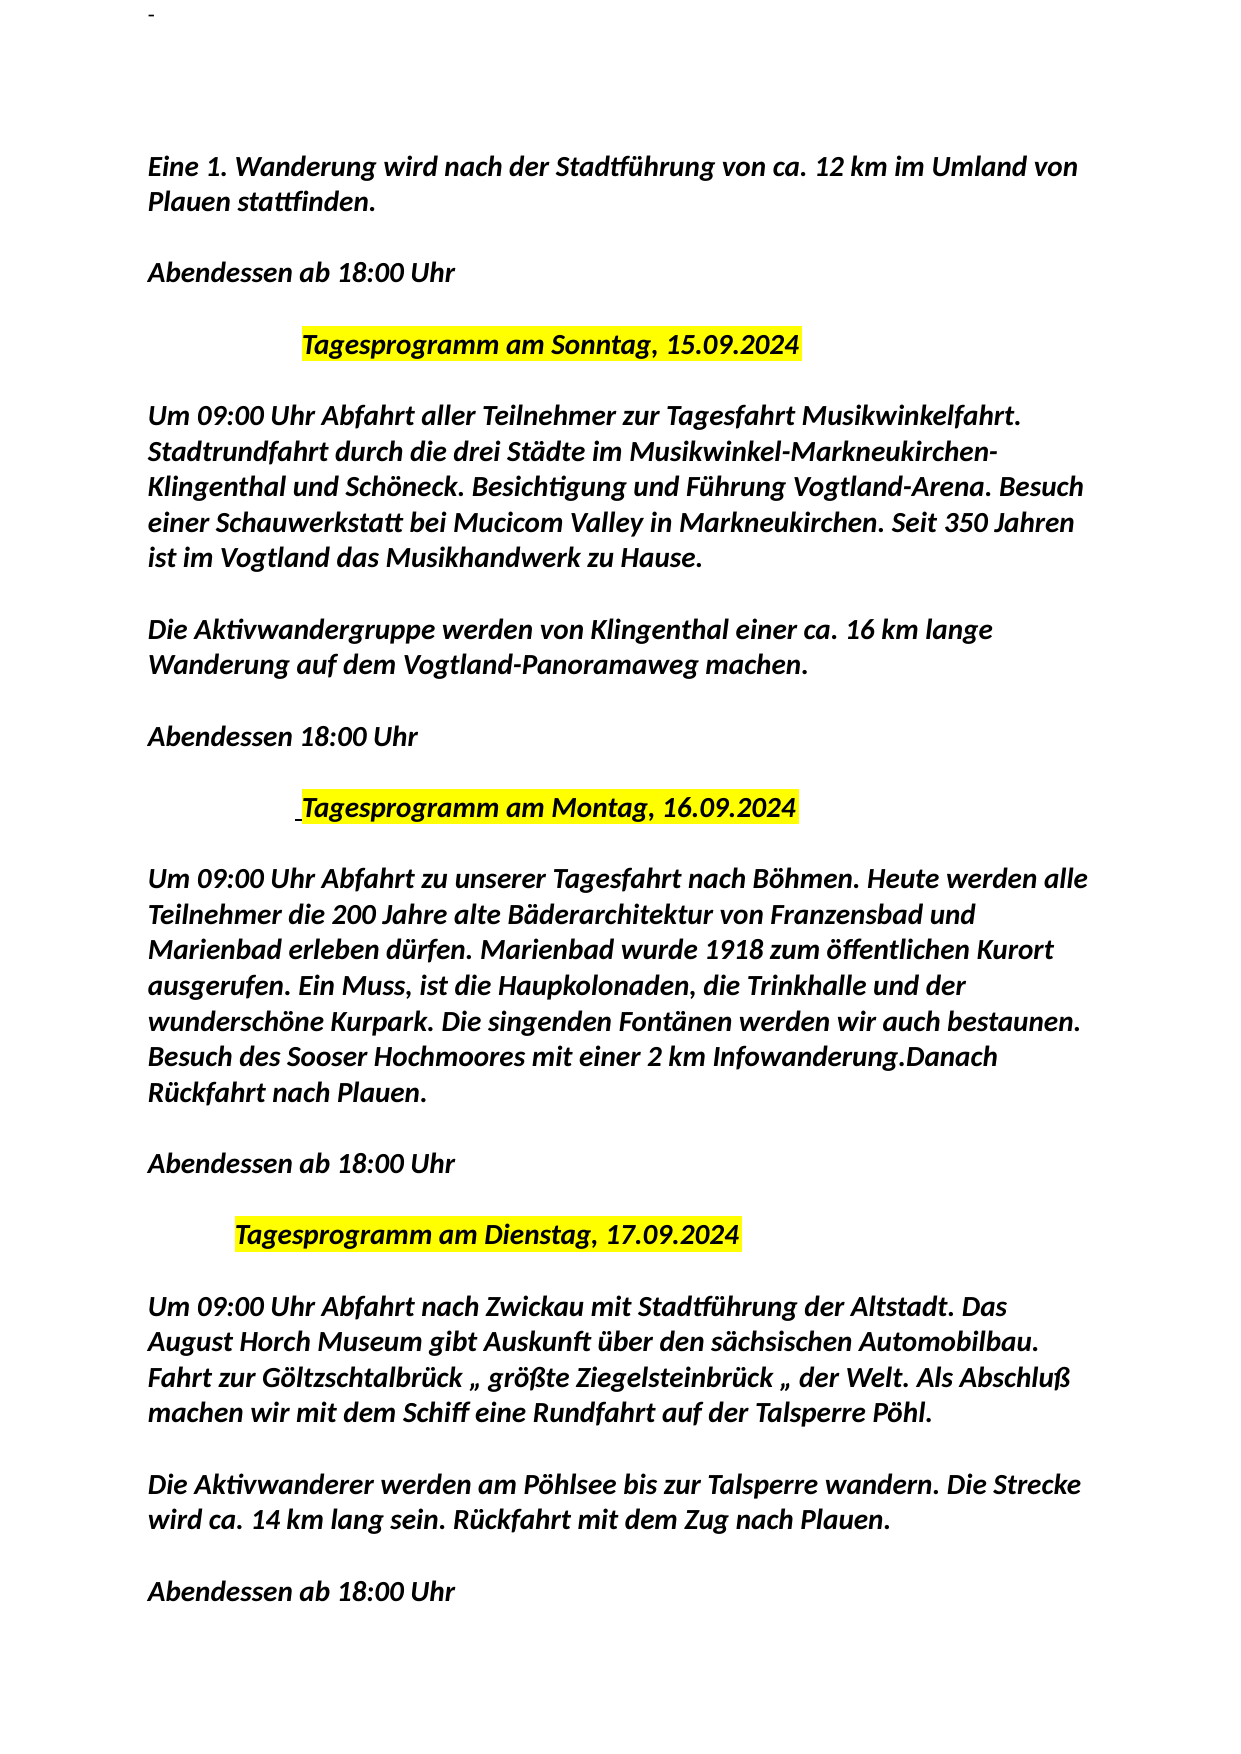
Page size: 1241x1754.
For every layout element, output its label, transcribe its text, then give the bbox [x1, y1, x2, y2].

text Abendessen ab 18:00 Uhr [148, 254, 1093, 290]
text Abendessen 18:00 Uhr [148, 718, 1093, 753]
text Eine 1. Wanderung wird nach der Stadtführung von ca. 12 km im Umland von Plauen stattfinden. [148, 148, 1093, 219]
text Um 09:00 Uhr Abfahrt zu unserer Tagesfahrt nach Böhmen. Heute werden alle Teilnehmer die 200 Jahre alte Bäderarchitektur von Franzensbad und Marienbad erleben dürfen. Marienbad wurde 1918 zum öffentlichen Kurort ausgerufen. Ein Muss, ist die Haupkolonaden, die Trinkhalle und der wunderschöne Kurpark. Die singenden Fontänen werden wir auch bestaunen. Besuch des Sooser Hochmoores mit einer 2 km Infowanderung.Danach Rückfahrt nach Plauen. [148, 860, 1093, 1109]
text Tagesprogramm am Dienstag, 17.09.2024 [148, 1216, 1093, 1252]
text Tagesprogramm am Montag, 16.09.2024 [221, 789, 1093, 824]
text Die Aktivwandergruppe werden von Klingenthal einer ca. 16 km lange Wanderung auf dem Vogtland-Panoramaweg machen. [148, 611, 1093, 682]
text Um 09:00 Uhr Abfahrt nach Zwickau mit Stadtführung der Altstadt. Das August Horch Museum gibt Auskunft über den sächsischen Automobilbau. Fahrt zur Göltzschtalbrück „ größte Ziegelsteinbrück „ der Welt. Als Abschluß machen wir mit dem Schiff eine Rundfahrt auf der Talsperre Pöhl. [148, 1288, 1093, 1430]
text Um 09:00 Uhr Abfahrt aller Teilnehmer zur Tagesfahrt Musikwinkelfahrt. Stadtrundfahrt durch die drei Städte im Musikwinkel-Markneukirchen-Klingenthal und Schöneck. Besichtigung und Führung Vogtland-Arena. Besuch einer Schauwerkstatt bei Mucicom Valley in Markneukirchen. Seit 350 Jahren ist im Vogtland das Musikhandwerk zu Hause. [148, 397, 1093, 575]
text Tagesprogramm am Sonntag, 15.09.2024 [295, 326, 1093, 361]
text Die Aktivwanderer werden am Pöhlsee bis zur Talsperre wandern. Die Strecke wird ca. 14 km lang sein. Rückfahrt mit dem Zug nach Plauen. [148, 1466, 1093, 1537]
text Abendessen ab 18:00 Uhr [148, 1573, 1093, 1608]
text Abendessen ab 18:00 Uhr [148, 1145, 1093, 1181]
